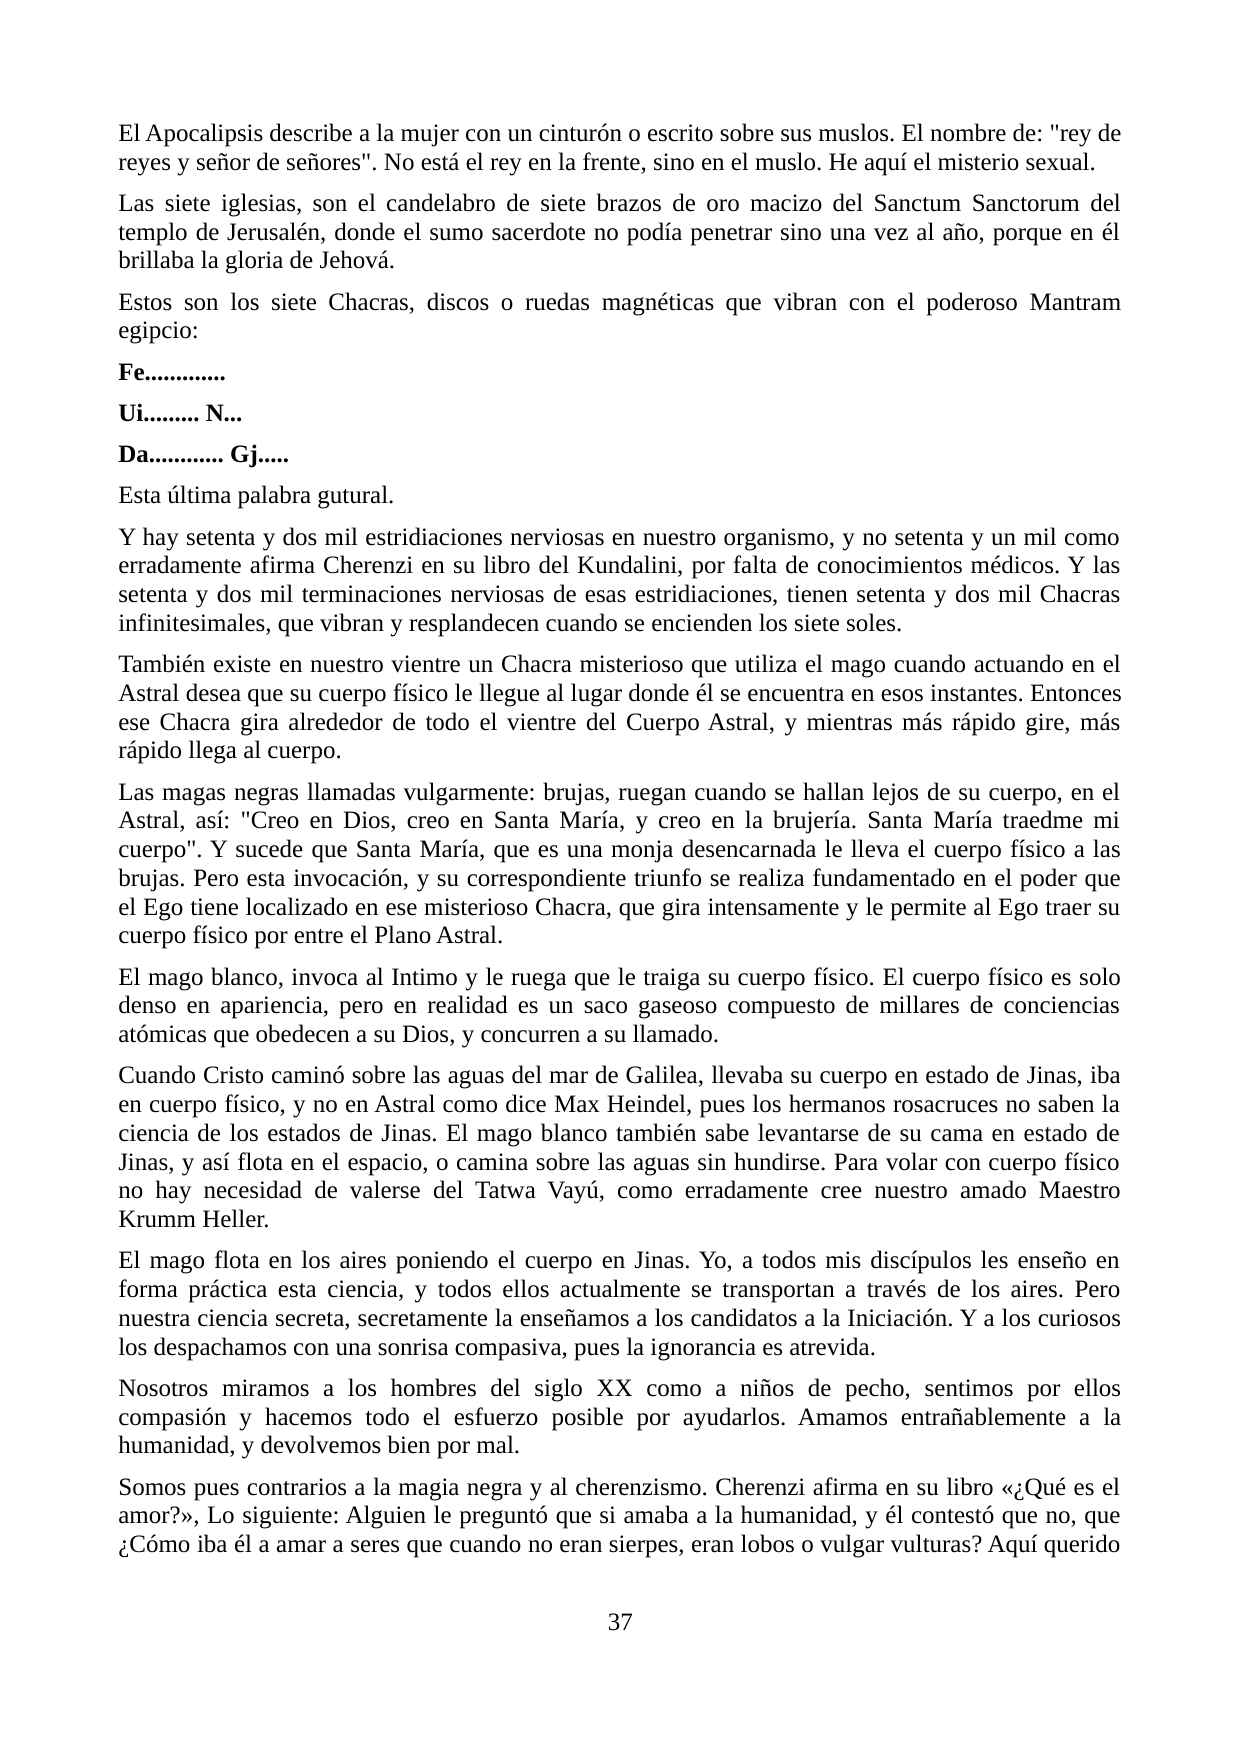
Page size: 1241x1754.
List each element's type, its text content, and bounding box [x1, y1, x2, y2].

text Somos pues contrarios a la magia negra y al cherenzismo. Cherenzi afirma en su libro «¿Qué es el amor?», Lo siguiente: Alguien le preguntó que si amaba a la humanidad, y él contestó que no, que ¿Cómo iba él a amar a seres que cuando no eran sierpes, eran lobos o vulgar vulturas? Aquí querido [118, 1472, 1122, 1558]
text Ui......... N... [118, 398, 1122, 427]
text Y hay setenta y dos mil estridiaciones nerviosas en nuestro organismo, y no setenta y un mil como erradamente afirma Cherenzi en su libro del Kundalini, por falta de conocimientos médicos. Y las setenta y dos mil terminaciones nerviosas de esas estridiaciones, tienen setenta y dos mil Chacras infinitesimales, que vibran y resplandecen cuando se encienden los siete soles. [118, 522, 1122, 637]
text Nosotros miramos a los hombres del siglo XX como a niños de pecho, sentimos por ellos compasión y hacemos todo el esfuerzo posible por ayudarlos. Amamos entrañablemente a la humanidad, y devolvemos bien por mal. [118, 1373, 1122, 1459]
text También existe en nuestro vientre un Chacra misterioso que utiliza el mago cuando actuando en el Astral desea que su cuerpo físico le llegue al lugar donde él se encuentra en esos instantes. Entonces ese Chacra gira alrededor de todo el vientre del Cuerpo Astral, y mientras más rápido gire, más rápido llega al cuerpo. [118, 649, 1122, 764]
text El Apocalipsis describe a la mujer con un cinturón o escrito sobre sus muslos. El nombre de: "rey de reyes y señor de señores". No está el rey en la frente, sino en el muslo. He aquí el misterio sexual. [118, 118, 1122, 176]
text Estos son los siete Chacras, discos o ruedas magnéticas que vibran con el poderoso Mantram egipcio: [118, 287, 1122, 344]
text Cuando Cristo caminó sobre las aguas del mar de Galilea, llevaba su cuerpo en estado de Jinas, iba en cuerpo físico, y no en Astral como dice Max Heindel, pues los hermanos rosacruces no saben la ciencia de los estados de Jinas. El mago blanco también sabe levantarse de su cama en estado de Jinas, y así flota en el espacio, o camina sobre las aguas sin hundirse. Para volar con cuerpo físico no hay necesidad de valerse del Tatwa Vayú, como erradamente cree nuestro amado Maestro Krumm Heller. [118, 1061, 1122, 1233]
text Esta última palabra gutural. [118, 481, 1122, 509]
text Las magas negras llamadas vulgarmente: brujas, ruegan cuando se hallan lejos de su cuerpo, en el Astral, así: "Creo en Dios, creo en Santa María, y creo en la brujería. Santa María traedme mi cuerpo". Y sucede que Santa María, que es una monja desencarnada le lleva el cuerpo físico a las brujas. Pero esta invocación, y su correspondiente triunfo se realiza fundamentado en el poder que el Ego tiene localizado en ese misterioso Chacra, que gira intensamente y le permite al Ego traer su cuerpo físico por entre el Plano Astral. [118, 777, 1122, 949]
text El mago flota en los aires poniendo el cuerpo en Jinas. Yo, a todos mis discípulos les enseño en forma práctica esta ciencia, y todos ellos actualmente se transportan a través de los aires. Pero nuestra ciencia secreta, secretamente la enseñamos a los candidatos a la Iniciación. Y a los curiosos los despachamos con una sonrisa compasiva, pues la ignorancia es atrevida. [118, 1246, 1122, 1361]
text El mago blanco, invoca al Intimo y le ruega que le traiga su cuerpo físico. El cuerpo físico es solo denso en apariencia, pero en realidad es un saco gaseoso compuesto de millares de conciencias atómicas que obedecen a su Dios, y concurren a su llamado. [118, 962, 1122, 1048]
text Las siete iglesias, son el candelabro de siete brazos de oro macizo del Sanctum Sanctorum del templo de Jerusalén, donde el sumo sacerdote no podía penetrar sino una vez al año, porque en él brillaba la gloria de Jehová. [118, 188, 1122, 274]
text Da............ Gj..... [118, 439, 1122, 468]
text Fe............. [118, 357, 1122, 386]
